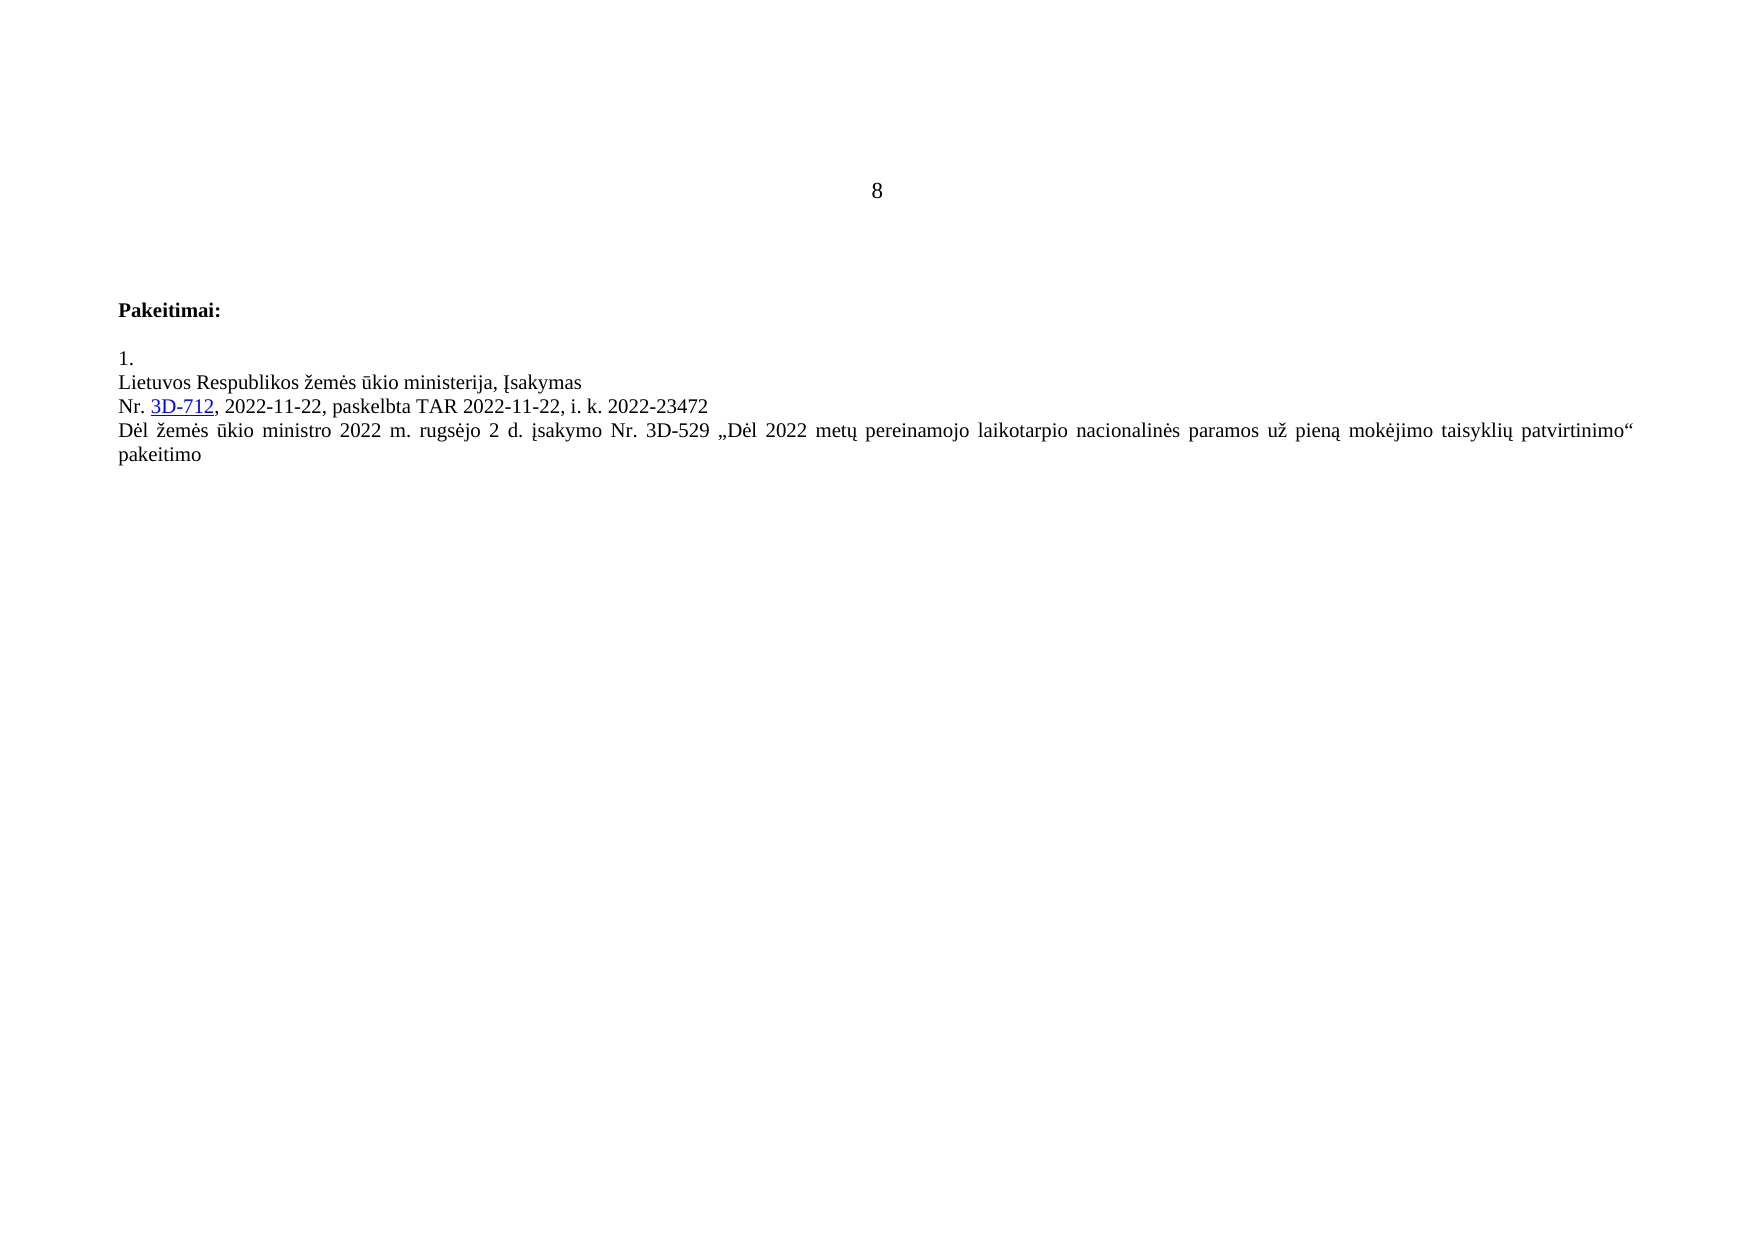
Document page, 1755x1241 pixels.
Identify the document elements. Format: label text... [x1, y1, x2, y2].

text Pakeitimai: [118, 298, 1636, 322]
text 1. [118, 346, 1636, 370]
text Lietuvos Respublikos žemės ūkio ministerija, Įsakymas [118, 370, 1636, 394]
text Dėl žemės ūkio ministro 2022 m. rugsėjo 2 d. įsakymo Nr. 3D-529 „Dėl 2022 metų pereinamojo laikotarpio nacionalinės paramos už pieną mokėjimo taisyklių patvirtinimo“ pakeitimo [118, 418, 1636, 466]
text Nr. 3D-712, 2022-11-22, paskelbta TAR 2022-11-22, i. k. 2022-23472 [118, 394, 1636, 418]
